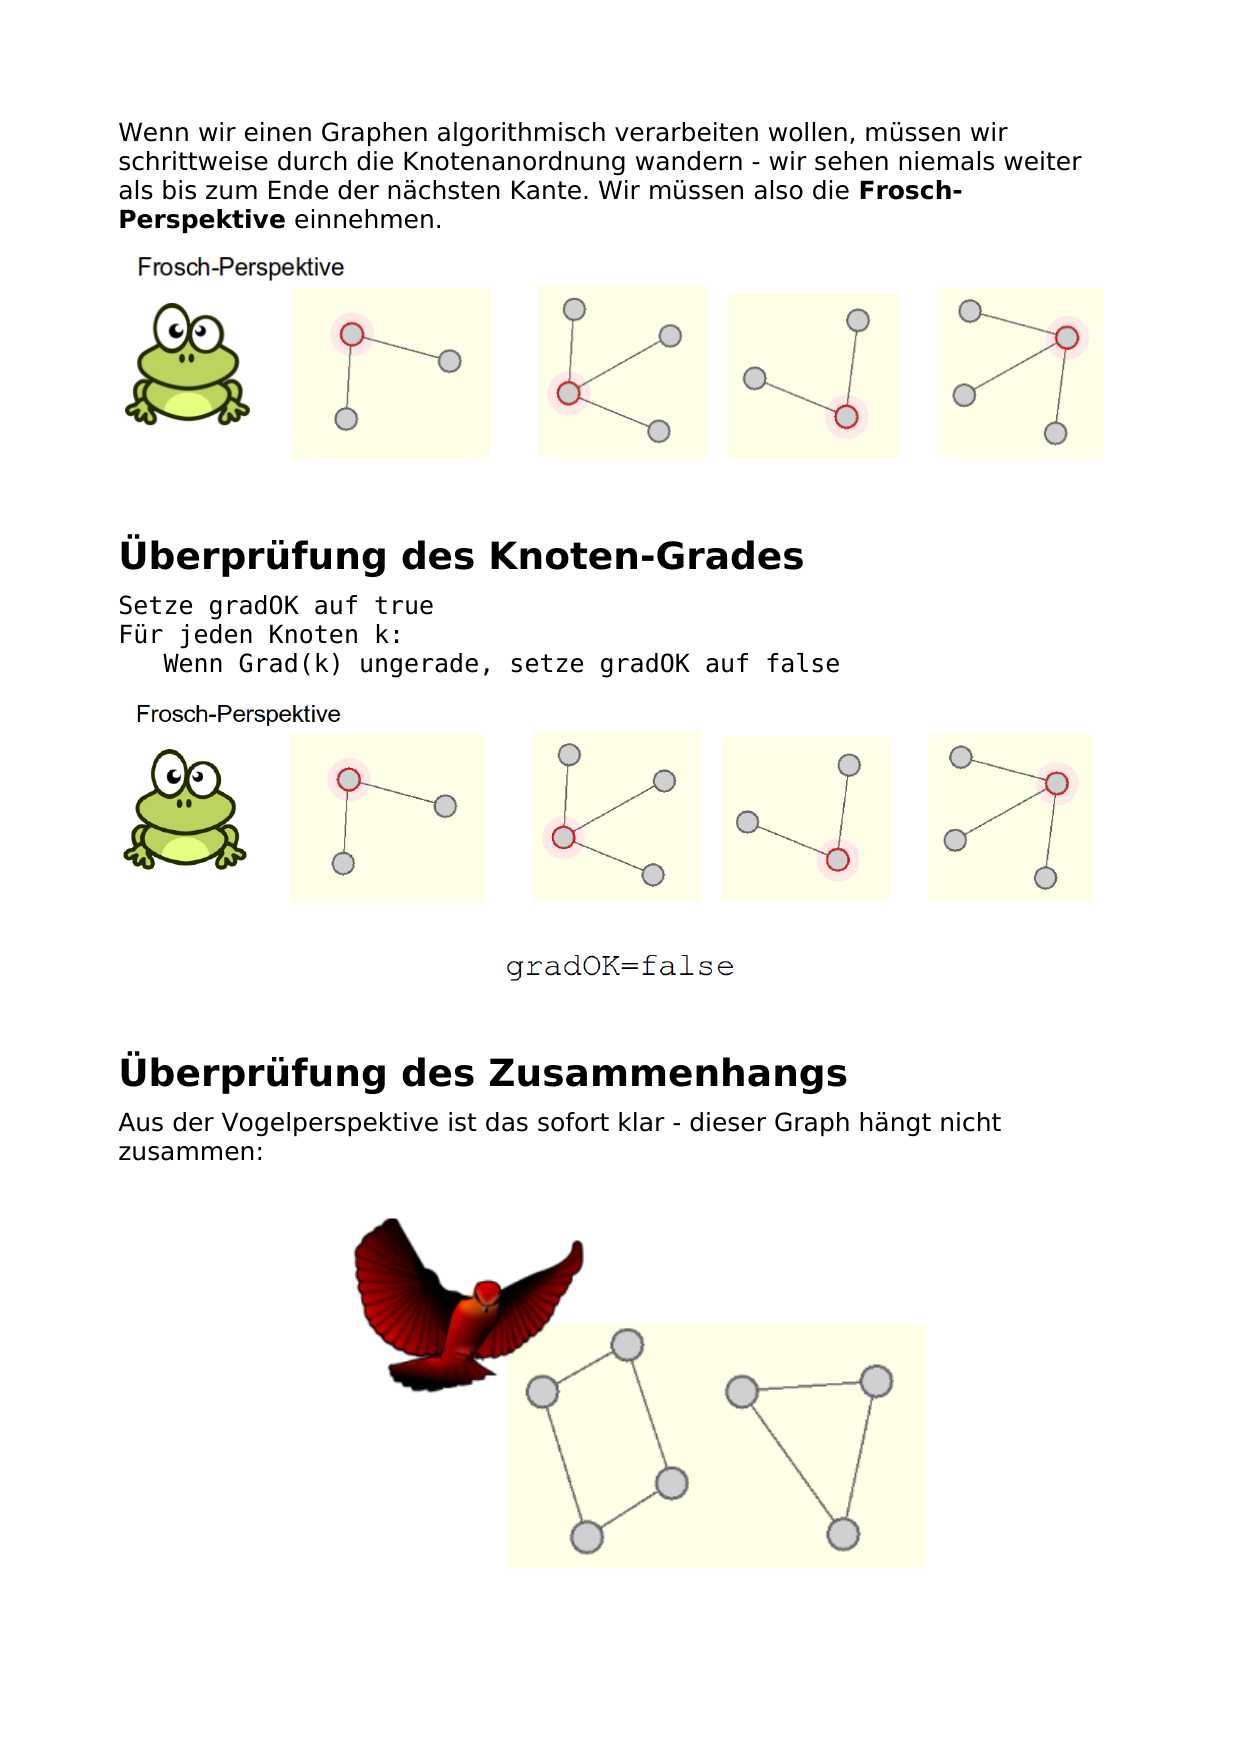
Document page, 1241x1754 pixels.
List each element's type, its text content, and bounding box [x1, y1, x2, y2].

subtitle Überprüfung des Zusammenhangs [118, 1052, 1122, 1096]
picture [118, 690, 1123, 986]
text Aus der Vogelperspektive ist das sofort klar - dieser Graph hängt nicht zusammen: [118, 1108, 1122, 1166]
text Wenn wir einen Graphen algorithmisch verarbeiten wollen, müssen wir schrittweise durch die Knotenanordnung wandern - wir sehen niemals weiter als bis zum Ende der nächsten Kante. Wir müssen also die Frosch-Perspektive einnehmen. [118, 118, 1122, 235]
picture [118, 247, 1123, 469]
picture [263, 1178, 977, 1597]
subtitle Überprüfung des Knoten-Grades [118, 535, 1122, 578]
text Setze gradOK auf true Für jeden Knoten k: Wenn Grad(k) ungerade, setze gradOK auf false [118, 591, 1122, 678]
